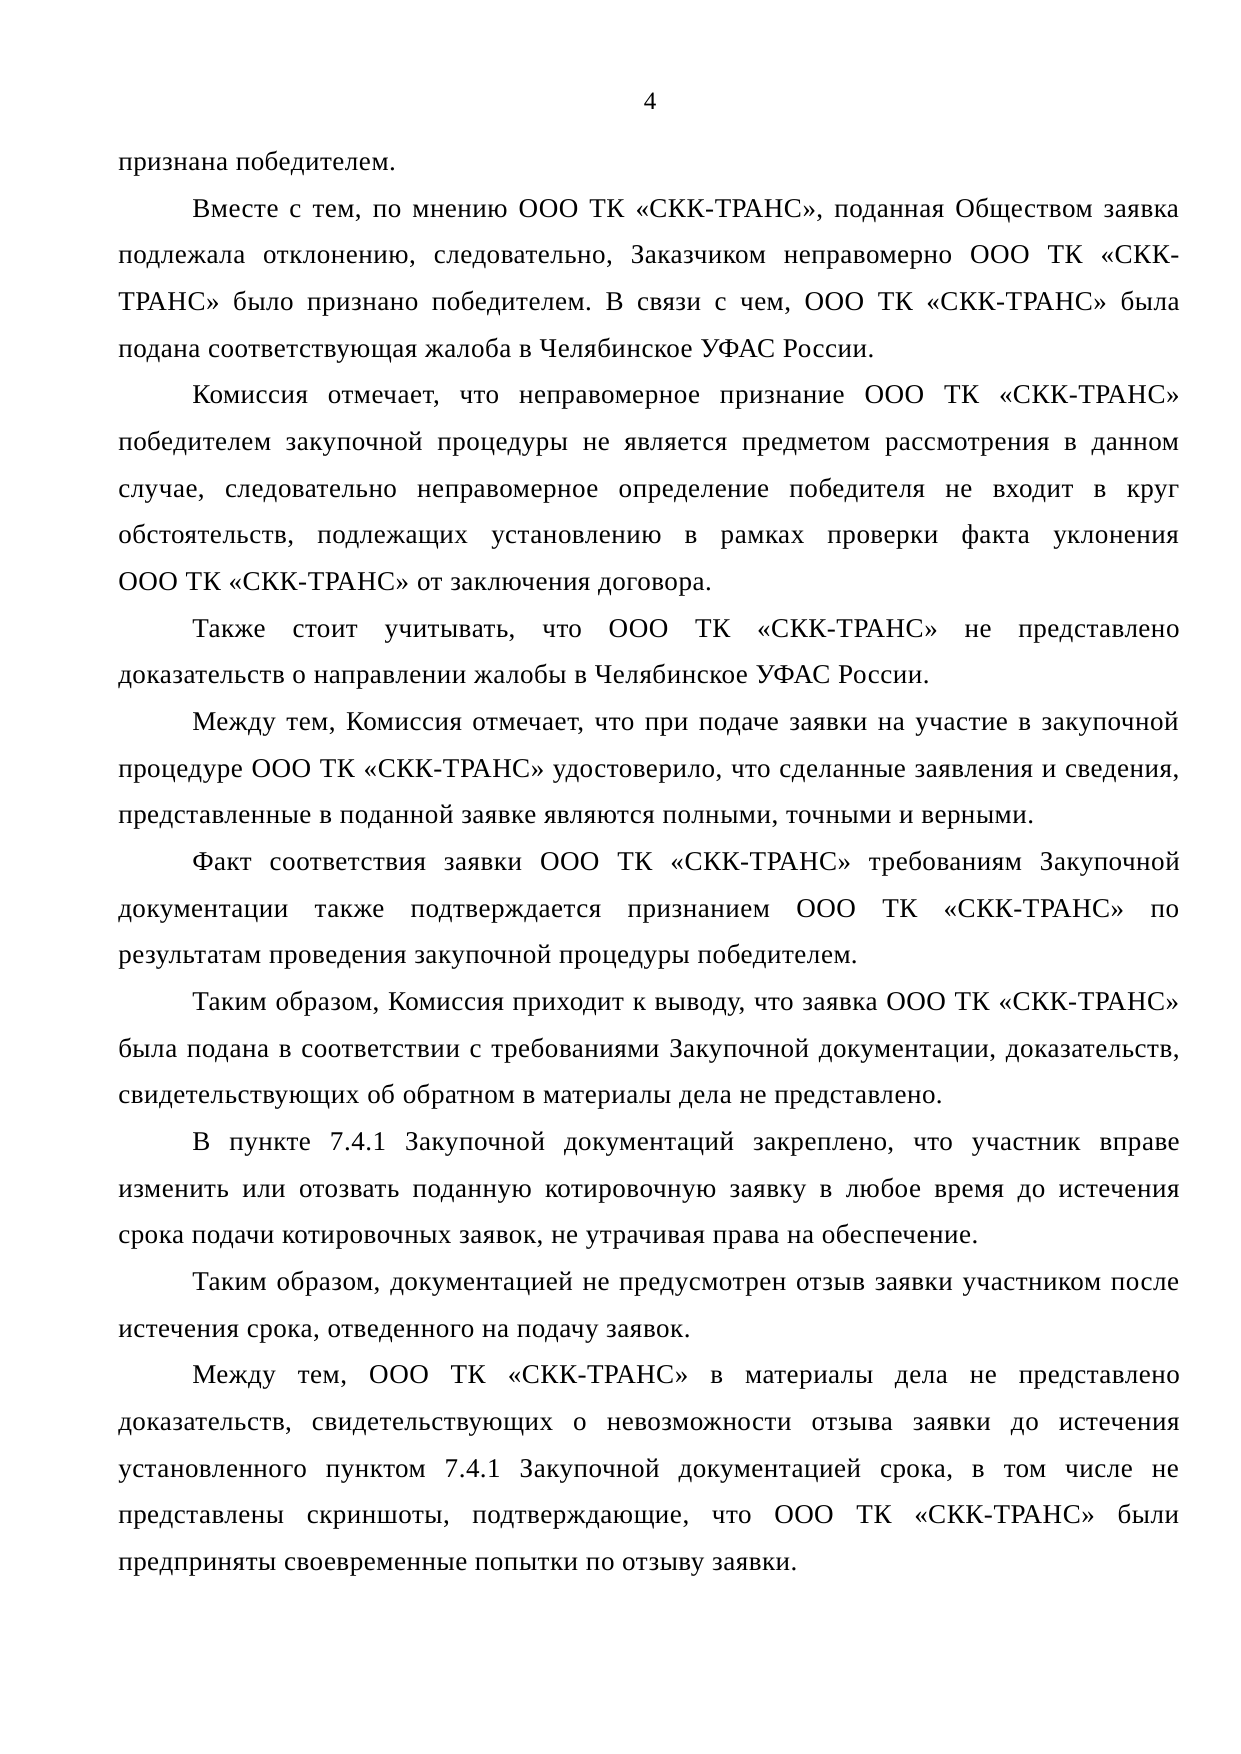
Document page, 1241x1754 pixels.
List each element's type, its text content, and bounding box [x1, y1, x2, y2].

text Вместе с тем, по мнению ООО ТК «СКК-ТРАНС», поданная Обществом заявка подлежала отклонению, следовательно, Заказчиком неправомерно ООО ТК «СКК-ТРАНС» было признано победителем. В связи с чем, ООО ТК «СКК-ТРАНС» была подана соответствующая жалоба в Челябинское УФАС России. [118, 192, 1181, 363]
text Таким образом, Комиссия приходит к выводу, что заявка ООО ТК «СКК-ТРАНС» была подана в соответствии с требованиями Закупочной документации, доказательств, свидетельствующих об обратном в материалы дела не представлено. [118, 985, 1181, 1110]
text Факт соответствия заявки ООО ТК «СКК-ТРАНС» требованиям Закупочной документации также подтверждается признанием ООО ТК «СКК-ТРАНС» по результатам проведения закупочной процедуры победителем. [118, 845, 1181, 970]
text Комиссия отмечает, что неправомерное признание ООО ТК «СКК-ТРАНС» победителем закупочной процедуры не является предметом рассмотрения в данном случае, следовательно неправомерное определение победителя не входит в круг обстоятельств, подлежащих установлению в рамках проверки факта уклонения ООО ТК «СКК-ТРАНС» от заключения договора. [118, 379, 1181, 596]
text Таким образом, документацией не предусмотрен отзыв заявки участником после истечения срока, отведенного на подачу заявок. [118, 1265, 1181, 1343]
text Между тем, Комиссия отмечает, что при подаче заявки на участие в закупочной процедуре ООО ТК «СКК-ТРАНС» удостоверило, что сделанные заявления и сведения, представленные в поданной заявке являются полными, точными и верными. [118, 705, 1181, 830]
text В пункте 7.4.1 Закупочной документаций закреплено, что участник вправе изменить или отозвать поданную котировочную заявку в любое время до истечения срока подачи котировочных заявок, не утрачивая права на обеспечение. [118, 1125, 1181, 1250]
text признана победителем. [118, 145, 1181, 176]
text Между тем, ООО ТК «СКК-ТРАНС» в материалы дела не представлено доказательств, свидетельствующих о невозможности отзыва заявки до истечения установленного пунктом 7.4.1 Закупочной документацией срока, в том числе не представлены скриншоты, подтверждающие, что ООО ТК «СКК-ТРАНС» были предприняты своевременные попытки по отзыву заявки. [118, 1359, 1181, 1576]
text Также стоит учитывать, что ООО ТК «СКК-ТРАНС» не представлено доказательств о направлении жалобы в Челябинское УФАС России. [118, 612, 1181, 690]
